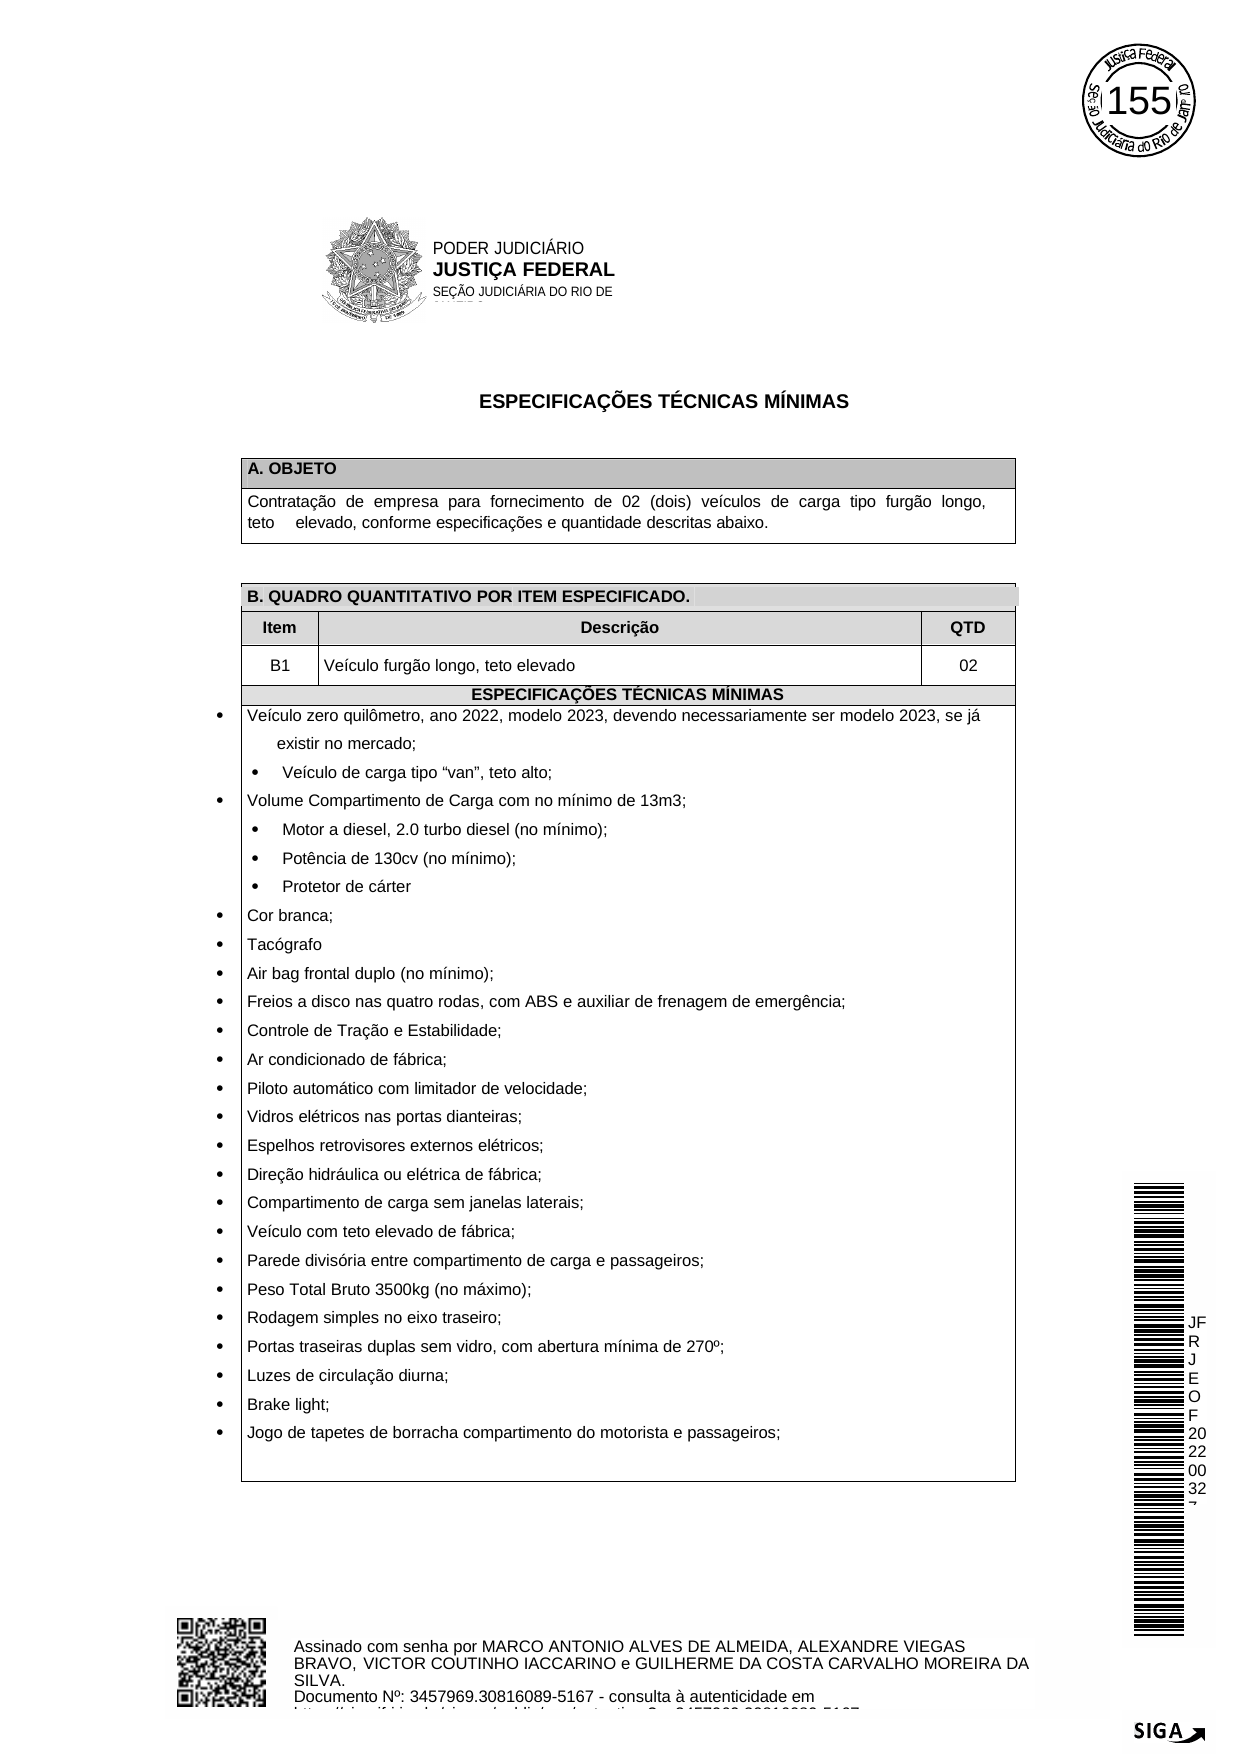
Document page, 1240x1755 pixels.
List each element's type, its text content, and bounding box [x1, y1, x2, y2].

table_cell B1 [242, 646, 318, 685]
table_header B. QUADRO QUANTITATIVO POR ITEM ESPECIFICADO. [242, 584, 1015, 611]
table_cell Item [242, 612, 318, 644]
text e [1180, 95, 1193, 105]
table_cell QTD [922, 612, 1015, 644]
table_cell Veículo zero quilômetro, ano 2022, modelo 2023, devendo necessariamente ser modelo 2023, se já existir no mercado; Veículo de carga tipo “van”, teto alto; Volume Compartimento de Carga com no mínimo de 13m3; Motor a diesel, 2.0 turbo diesel (no mínimo); Potência de 130cv (no mínimo); Protetor de cárter Cor branca; Tacógrafo Air bag frontal duplo (no mínimo); Freios a disco nas quatro rodas, com ABS e auxiliar de frenagem de emergência; Controle de Tração e Estabilidade; Ar condicionado de fábrica; Piloto automático com limitador de velocidade; Vidros elétricos nas portas dianteiras; Espelhos retrovisores externos elétricos; Direção hidráulica ou elétrica de fábrica; Compartimento de carga sem janelas laterais; Veículo com teto elevado de fábrica; Parede divisória entre compartimento de carga e passageiros; Peso Total Bruto 3500kg (no máximo); Rodagem simples no eixo traseiro; Portas traseiras duplas sem vidro, com abertura mínima de 270º; Luzes de circulação diurna; Brake light; Jogo de tapetes de borracha compartimento do motorista e passageiros; [242, 706, 1015, 1481]
table_cell 02 [922, 646, 1015, 685]
text ç [1088, 98, 1099, 106]
text ESPECIFICAÇÕES TÉCNICAS MÍNIMAS [479, 390, 1239, 412]
table_cell Veículo furgão longo, teto elevado [319, 646, 921, 685]
table_cell ESPECIFICAÇÕES TÉCNICAS MÍNIMAS [242, 686, 1015, 705]
text JFRJEOF202200327V01 [1188, 1314, 1207, 1504]
table_cell Descrição [319, 612, 921, 644]
